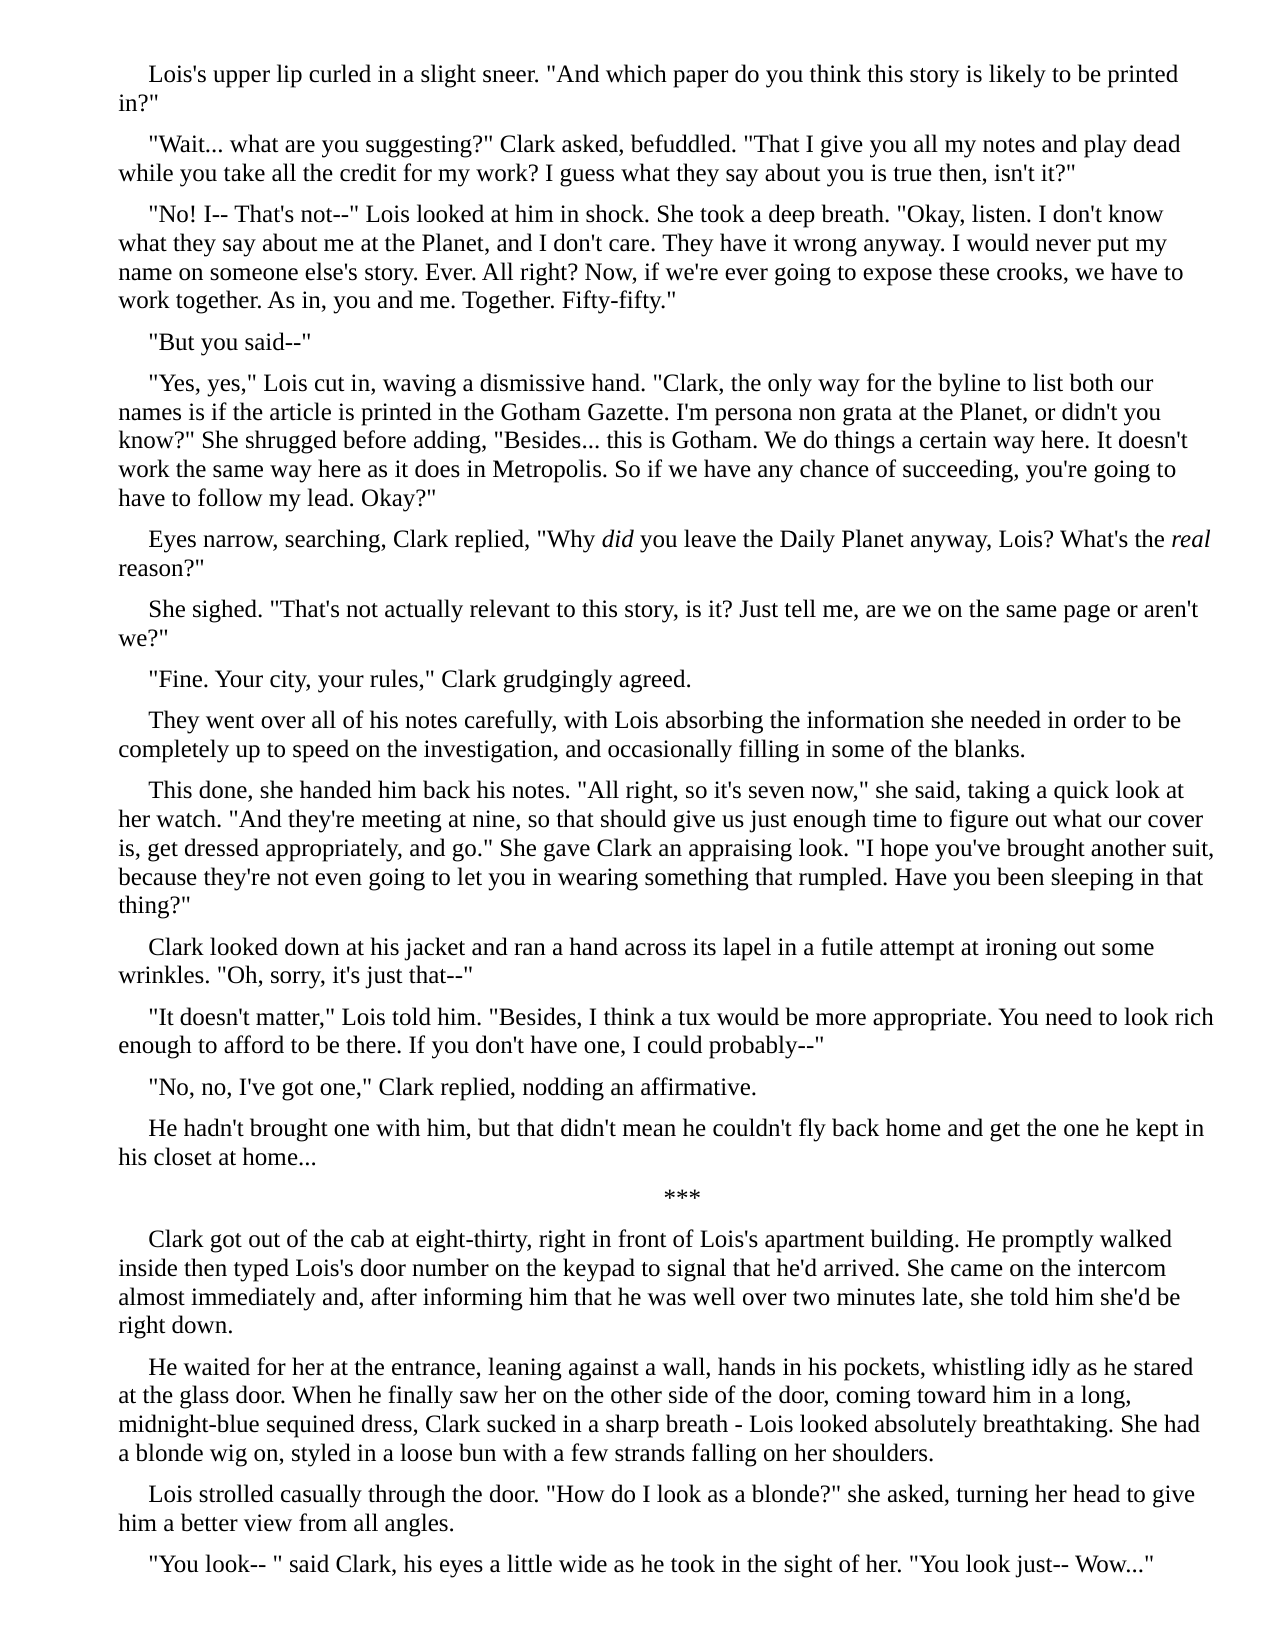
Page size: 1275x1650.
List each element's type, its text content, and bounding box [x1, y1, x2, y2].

text "It doesn't matter," Lois told him. "Besides, I think a tux would be more appropriate. You need to look rich enough to afford to be there. If you don't have one, I could probably--" [118, 1002, 1216, 1059]
text "You look-- " said Clark, his eyes a little wide as he took in the sight of her. "You look just-- Wow..." [118, 1549, 1216, 1578]
text "Wait... what are you suggesting?" Clark asked, befuddled. "That I give you all my notes and play dead while you take all the credit for my work? I guess what they say about you is true then, isn't it?" [118, 129, 1216, 187]
text She sighed. "That's not actually relevant to this story, is it? Just tell me, are we on the same page or aren't we?" [118, 594, 1216, 652]
text They went over all of his notes carefully, with Lois absorbing the information she needed in order to be completely up to speed on the investigation, and occasionally filling in some of the blanks. [118, 705, 1216, 763]
text "No! I-- That's not--" Lois looked at him in shock. She took a deep breath. "Okay, listen. I don't know what they say about me at the Planet, and I don't care. They have it wrong anyway. I would never put my name on someone else's story. Ever. All right? Now, if we're ever going to expose these crooks, we have to work together. As in, you and me. Together. Fifty-fifty." [118, 199, 1216, 314]
text Eyes narrow, searching, Clark replied, "Why did you leave the Daily Planet anyway, Lois? What's the real reason?" [118, 524, 1216, 582]
text He hadn't brought one with him, but that didn't mean he couldn't fly back home and get the one he kept in his closet at home... [118, 1113, 1216, 1170]
text "Fine. Your city, your rules," Clark grudgingly agreed. [118, 664, 1216, 693]
text "Yes, yes," Lois cut in, waving a dismissive hand. "Clark, the only way for the byline to list both our names is if the article is printed in the Gotham Gazette. I'm persona non grata at the Planet, or didn't you know?" She shrugged before adding, "Besides... this is Gotham. We do things a certain way here. It doesn't work the same way here as it does in Metropolis. So if we have any chance of succeeding, you're going to have to follow my lead. Okay?" [118, 368, 1216, 512]
text He waited for her at the entrance, leaning against a wall, hands in his pockets, whistling idly as he stared at the glass door. When he finally saw her on the other side of the door, coming toward him in a long, midnight-blue sequined dress, Clark sucked in a sharp breath - Lois looked absolutely breathtaking. She had a blonde wig on, styled in a loose bun with a few strands falling on her shoulders. [118, 1352, 1216, 1467]
text This done, she handed him back his notes. "All right, so it's seven now," she said, taking a quick look at her watch. "And they're meeting at nine, so that should give us just enough time to figure out what our cover is, get dressed appropriately, and go." She gave Clark an appraising look. "I hope you've brought another suit, because they're not even going to let you in wearing something that rumpled. Have you been sleeping in that thing?" [118, 775, 1216, 919]
text Lois's upper lip curled in a slight sneer. "And which paper do you think this story is likely to be printed in?" [118, 59, 1216, 117]
text Lois strolled casually through the door. "How do I look as a blonde?" she asked, turning her head to give him a better view from all angles. [118, 1479, 1216, 1537]
text "No, no, I've got one," Clark replied, nodding an affirmative. [118, 1072, 1216, 1100]
text *** [118, 1183, 1216, 1212]
text "But you said--" [118, 327, 1216, 355]
text Clark got out of the cab at eight-thirty, right in front of Lois's apartment building. He promptly walked inside then typed Lois's door number on the keypad to signal that he'd arrived. She came on the intercom almost immediately and, after informing him that he was well over two minutes late, she told him she'd be right down. [118, 1224, 1216, 1339]
text Clark looked down at his jacket and ran a hand across its lapel in a futile attempt at ironing out some wrinkles. "Oh, sorry, it's just that--" [118, 932, 1216, 989]
